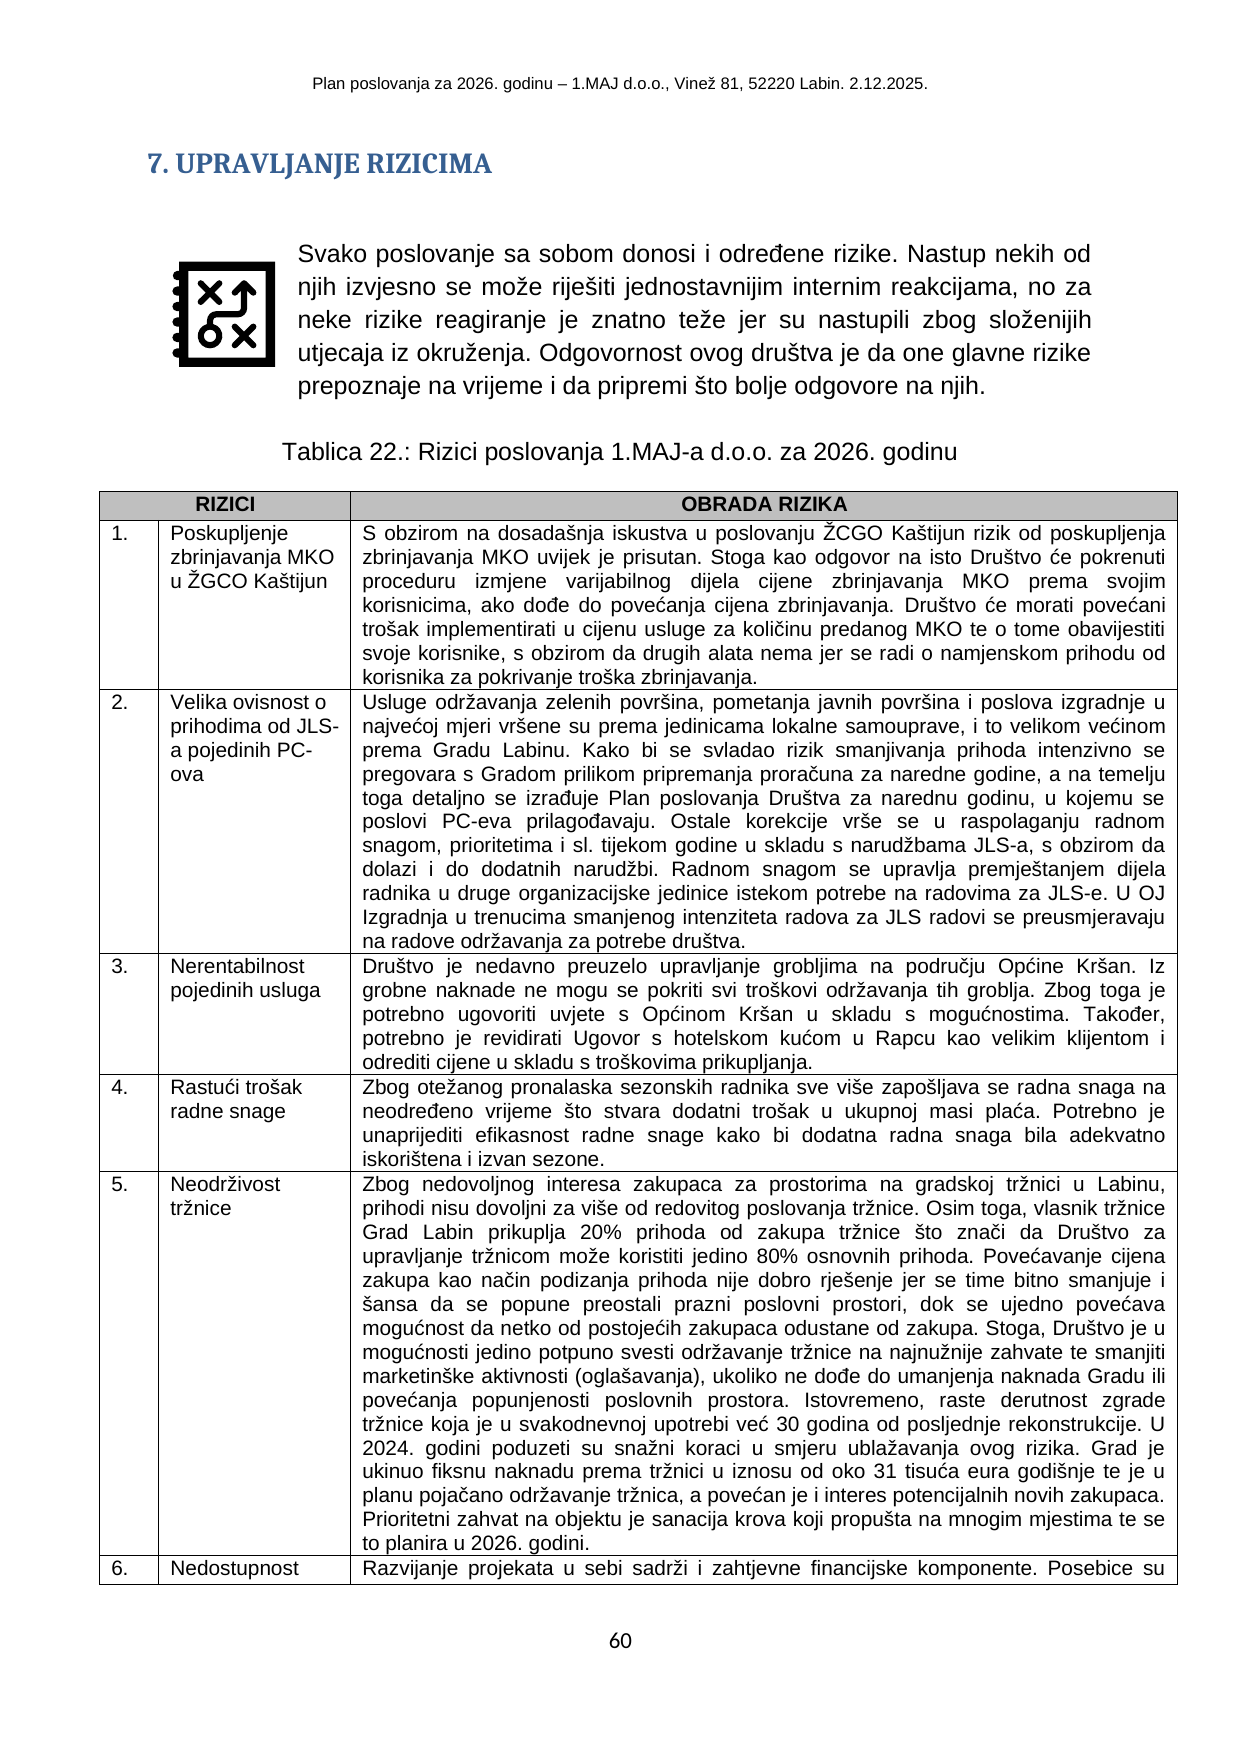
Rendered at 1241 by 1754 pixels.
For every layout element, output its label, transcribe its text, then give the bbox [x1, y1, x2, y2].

table_cell Neodrživost tržnice [159, 1172, 350, 1555]
table_cell Poskupljenje zbrinjavanja MKO u ŽGCO Kaštijun [159, 521, 350, 688]
table_cell Nerentabilnost pojedinih usluga [159, 954, 350, 1074]
table_cell Velika ovisnost o prihodima od JLS-a pojedinih PC-ova [159, 690, 350, 953]
table_cell Rastući trošak radne snage [159, 1075, 350, 1171]
subtitle 7. UPRAVLJANJE RIZICIMA [148, 148, 1093, 181]
table_cell Zbog nedovoljnog interesa zakupaca za prostorima na gradskoj tržnici u Labinu, prihodi nisu dovoljni za više od redovitog poslovanja tržnice. Osim toga, vlasnik tržnice Grad Labin prikuplja 20% prihoda od zakupa tržnice što znači da Društvo za upravljanje tržnicom može koristiti jedino 80% osnovnih prihoda. Povećavanje cijena zakupa kao način podizanja prihoda nije dobro rješenje jer se time bitno smanjuje i šansa da se popune preostali prazni poslovni prostori, dok se ujedno povećava mogućnost da netko od postojećih zakupaca odustane od zakupa. Stoga, Društvo je u mogućnosti jedino potpuno svesti održavanje tržnice na najnužnije zahvate te smanjiti marketinške aktivnosti (oglašavanja), ukoliko ne dođe do umanjenja naknada Gradu ili povećanja popunjenosti poslovnih prostora. Istovremeno, raste derutnost zgrade tržnice koja je u svakodnevnoj upotrebi već 30 godina od posljednje rekonstrukcije. U 2024. godini poduzeti su snažni koraci u smjeru ublažavanja ovog rizika. Grad je ukinuo fiksnu naknadu prema tržnici u iznosu od oko 31 tisuća eura godišnje te je u planu pojačano održavanje tržnica, a povećan je i interes potencijalnih novih zakupaca. Prioritetni zahvat na objektu je sanacija krova koji propušta na mnogim mjestima te se to planira u 2026. godini. [351, 1172, 1177, 1555]
text Tablica 22.: Rizici poslovanja 1.MAJ-a d.o.o. za 2026. godinu [148, 437, 1093, 466]
table_cell Razvijanje projekata u sebi sadrži i zahtjevne financijske komponente. Posebice su [351, 1556, 1177, 1584]
table_header RIZICI [100, 492, 350, 520]
table_cell Društvo je nedavno preuzelo upravljanje grobljima na području Općine Kršan. Iz grobne naknade ne mogu se pokriti svi troškovi održavanja tih groblja. Zbog toga je potrebno ugovoriti uvjete s Općinom Kršan u skladu s mogućnostima. Također, potrebno je revidirati Ugovor s hotelskom kućom u Rapcu kao velikim klijentom i odrediti cijene u skladu s troškovima prikupljanja. [351, 954, 1177, 1074]
table_cell 4. [100, 1075, 158, 1171]
table_cell 3. [100, 954, 158, 1074]
table_cell Nedostupnost [159, 1556, 350, 1584]
table_cell Usluge održavanja zelenih površina, pometanja javnih površina i poslova izgradnje u najvećoj mjeri vršene su prema jedinicama lokalne samouprave, i to velikom većinom prema Gradu Labinu. Kako bi se svladao rizik smanjivanja prihoda intenzivno se pregovara s Gradom prilikom pripremanja proračuna za naredne godine, a na temelju toga detaljno se izrađuje Plan poslovanja Društva za narednu godinu, u kojemu se poslovi PC-eva prilagođavaju. Ostale korekcije vrše se u raspolaganju radnom snagom, prioritetima i sl. tijekom godine u skladu s narudžbama JLS-a, s obzirom da dolazi i do dodatnih narudžbi. Radnom snagom se upravlja premještanjem dijela radnika u druge organizacijske jedinice istekom potrebe na radovima za JLS-e. U OJ Izgradnja u trenucima smanjenog intenziteta radova za JLS radovi se preusmjeravaju na radove održavanja za potrebe društva. [351, 690, 1177, 953]
table_header OBRADA RIZIKA [351, 492, 1177, 520]
table_cell 5. [100, 1172, 158, 1555]
text Svako poslovanje sa sobom donosi i određene rizike. Nastup nekih od njih izvjesno se može riješiti jednostavnijim internim reakcijama, no za neke rizike reagiranje je znatno teže jer su nastupili zbog složenijih utjecaja iz okruženja. Odgovornost ovog društva je da one glavne rizike prepoznaje na vrijeme i da pripremi što bolje odgovore na njih. [148, 239, 1093, 400]
table_cell 1. [100, 521, 158, 688]
table_cell Zbog otežanog pronalaska sezonskih radnika sve više zapošljava se radna snaga na neodređeno vrijeme što stvara dodatni trošak u ukupnoj masi plaća. Potrebno je unaprijediti efikasnost radne snage kako bi dodatna radna snaga bila adekvatno iskorištena i izvan sezone. [351, 1075, 1177, 1171]
table_cell 6. [100, 1556, 158, 1584]
table_cell 2. [100, 690, 158, 953]
table_cell S obzirom na dosadašnja iskustva u poslovanju ŽCGO Kaštijun rizik od poskupljenja zbrinjavanja MKO uvijek je prisutan. Stoga kao odgovor na isto Društvo će pokrenuti proceduru izmjene varijabilnog dijela cijene zbrinjavanja MKO prema svojim korisnicima, ako dođe do povećanja cijena zbrinjavanja. Društvo će morati povećani trošak implementirati u cijenu usluge za količinu predanog MKO te o tome obavijestiti svoje korisnike, s obzirom da drugih alata nema jer se radi o namjenskom prihodu od korisnika za pokrivanje troška zbrinjavanja. [351, 521, 1177, 688]
